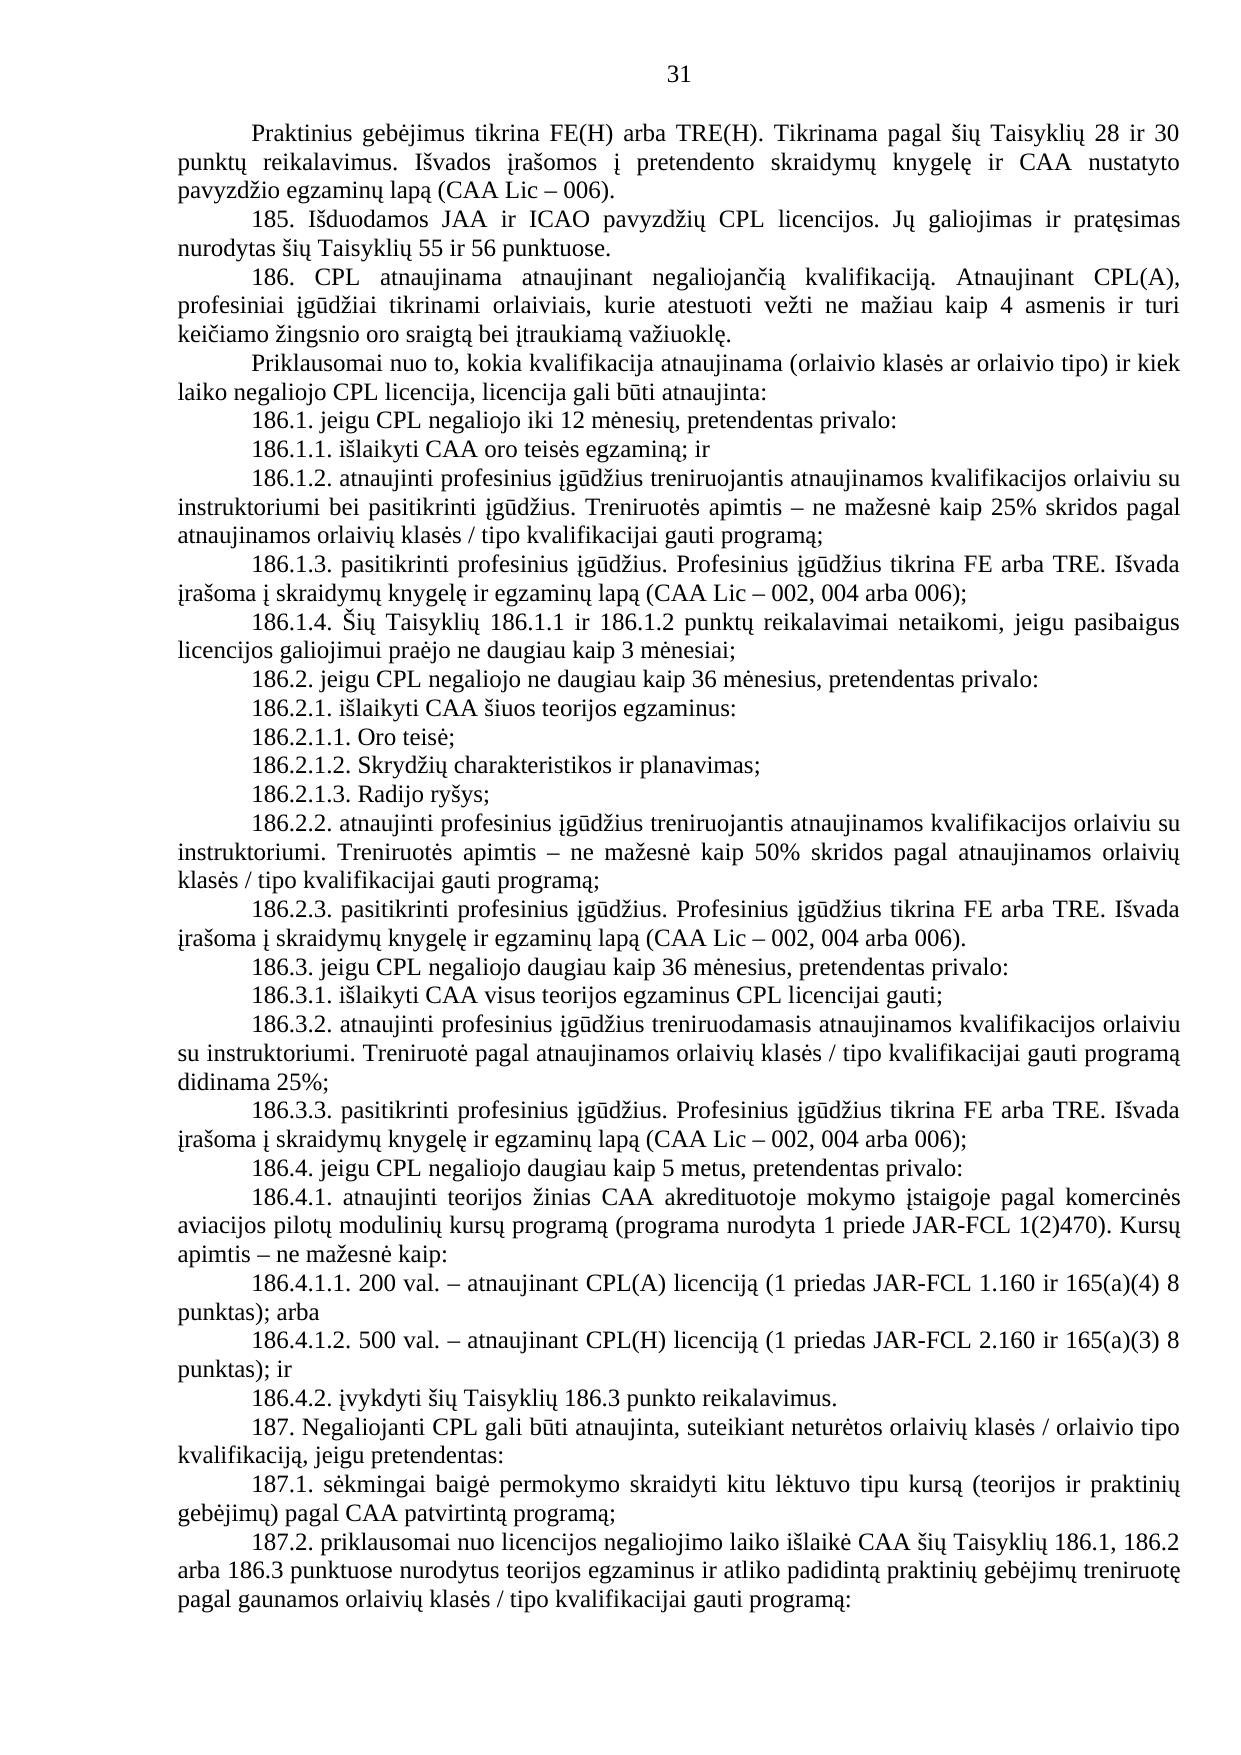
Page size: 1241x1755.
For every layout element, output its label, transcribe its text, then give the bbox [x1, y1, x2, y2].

text 186.3.3. pasitikrinti profesinius įgūdžius. Profesinius įgūdžius tikrina FE arba TRE. Išvada įrašoma į skraidymų knygelę ir egzaminų lapą (CAA Lic – 002, 004 arba 006); [177, 1096, 1181, 1153]
text 186.2.1.3. Radijo ryšys; [177, 779, 1181, 808]
text 187. Negaliojanti CPL gali būti atnaujinta, suteikiant neturėtos orlaivių klasės / orlaivio tipo kvalifikaciją, jeigu pretendentas: [177, 1412, 1181, 1469]
text 186.3. jeigu CPL negaliojo daugiau kaip 36 mėnesius, pretendentas privalo: [177, 952, 1181, 981]
text 187.2. priklausomai nuo licencijos negaliojimo laiko išlaikė CAA šių Taisyklių 186.1, 186.2 arba 186.3 punktuose nurodytus teorijos egzaminus ir atliko padidintą praktinių gebėjimų treniruotę pagal gaunamos orlaivių klasės / tipo kvalifikacijai gauti programą: [177, 1527, 1181, 1613]
text 186.1.2. atnaujinti profesinius įgūdžius treniruojantis atnaujinamos kvalifikacijos orlaiviu su instruktoriumi bei pasitikrinti įgūdžius. Treniruotės apimtis – ne mažesnė kaip 25% skridos pagal atnaujinamos orlaivių klasės / tipo kvalifikacijai gauti programą; [177, 463, 1181, 549]
text 186.3.1. išlaikyti CAA visus teorijos egzaminus CPL licencijai gauti; [177, 981, 1181, 1009]
text 186.2. jeigu CPL negaliojo ne daugiau kaip 36 mėnesius, pretendentas privalo: [177, 664, 1181, 693]
text 186.1.4. Šių Taisyklių 186.1.1 ir 186.1.2 punktų reikalavimai netaikomi, jeigu pasibaigus licencijos galiojimui praėjo ne daugiau kaip 3 mėnesiai; [177, 607, 1181, 664]
text Priklausomai nuo to, kokia kvalifikacija atnaujinama (orlaivio klasės ar orlaivio tipo) ir kiek laiko negaliojo CPL licencija, licencija gali būti atnaujinta: [177, 348, 1181, 406]
text 186.4.2. įvykdyti šių Taisyklių 186.3 punkto reikalavimus. [177, 1383, 1181, 1412]
text 186.2.3. pasitikrinti profesinius įgūdžius. Profesinius įgūdžius tikrina FE arba TRE. Išvada įrašoma į skraidymų knygelę ir egzaminų lapą (CAA Lic – 002, 004 arba 006). [177, 894, 1181, 952]
text 186.1. jeigu CPL negaliojo iki 12 mėnesių, pretendentas privalo: [177, 406, 1181, 434]
text 186.2.1.1. Oro teisė; [177, 722, 1181, 751]
text 186.4.1. atnaujinti teorijos žinias CAA akredituotoje mokymo įstaigoje pagal komercinės aviacijos pilotų modulinių kursų programą (programa nurodyta 1 priede JAR-FCL 1(2)470). Kursų apimtis – ne mažesnė kaip: [177, 1182, 1181, 1268]
text 186.1.3. pasitikrinti profesinius įgūdžius. Profesinius įgūdžius tikrina FE arba TRE. Išvada įrašoma į skraidymų knygelę ir egzaminų lapą (CAA Lic – 002, 004 arba 006); [177, 549, 1181, 607]
text 186.2.1.2. Skrydžių charakteristikos ir planavimas; [177, 751, 1181, 779]
text 186.2.2. atnaujinti profesinius įgūdžius treniruojantis atnaujinamos kvalifikacijos orlaiviu su instruktoriumi. Treniruotės apimtis – ne mažesnė kaip 50% skridos pagal atnaujinamos orlaivių klasės / tipo kvalifikacijai gauti programą; [177, 808, 1181, 894]
text 185. Išduodamos JAA ir ICAO pavyzdžių CPL licencijos. Jų galiojimas ir pratęsimas nurodytas šių Taisyklių 55 ir 56 punktuose. [177, 204, 1181, 262]
text 186.4.1.1. 200 val. – atnaujinant CPL(A) licenciją (1 priedas JAR-FCL 1.160 ir 165(a)(4) 8 punktas); arba [177, 1268, 1181, 1326]
text 186.3.2. atnaujinti profesinius įgūdžius treniruodamasis atnaujinamos kvalifikacijos orlaiviu su instruktoriumi. Treniruotė pagal atnaujinamos orlaivių klasės / tipo kvalifikacijai gauti programą didinama 25%; [177, 1009, 1181, 1096]
text 186.4.1.2. 500 val. – atnaujinant CPL(H) licenciją (1 priedas JAR-FCL 2.160 ir 165(a)(3) 8 punktas); ir [177, 1326, 1181, 1383]
text 186.1.1. išlaikyti CAA oro teisės egzaminą; ir [177, 434, 1181, 463]
text Praktinius gebėjimus tikrina FE(H) arba TRE(H). Tikrinama pagal šių Taisyklių 28 ir 30 punktų reikalavimus. Išvados įrašomos į pretendento skraidymų knygelę ir CAA nustatyto pavyzdžio egzaminų lapą (CAA Lic – 006). [177, 118, 1181, 204]
text 186.4. jeigu CPL negaliojo daugiau kaip 5 metus, pretendentas privalo: [177, 1153, 1181, 1182]
text 187.1. sėkmingai baigė permokymo skraidyti kitu lėktuvo tipu kursą (teorijos ir praktinių gebėjimų) pagal CAA patvirtintą programą; [177, 1469, 1181, 1527]
text 186.2.1. išlaikyti CAA šiuos teorijos egzaminus: [177, 693, 1181, 722]
text 186. CPL atnaujinama atnaujinant negaliojančią kvalifikaciją. Atnaujinant CPL(A), profesiniai įgūdžiai tikrinami orlaiviais, kurie atestuoti vežti ne mažiau kaip 4 asmenis ir turi keičiamo žingsnio oro sraigtą bei įtraukiamą važiuoklę. [177, 262, 1181, 348]
